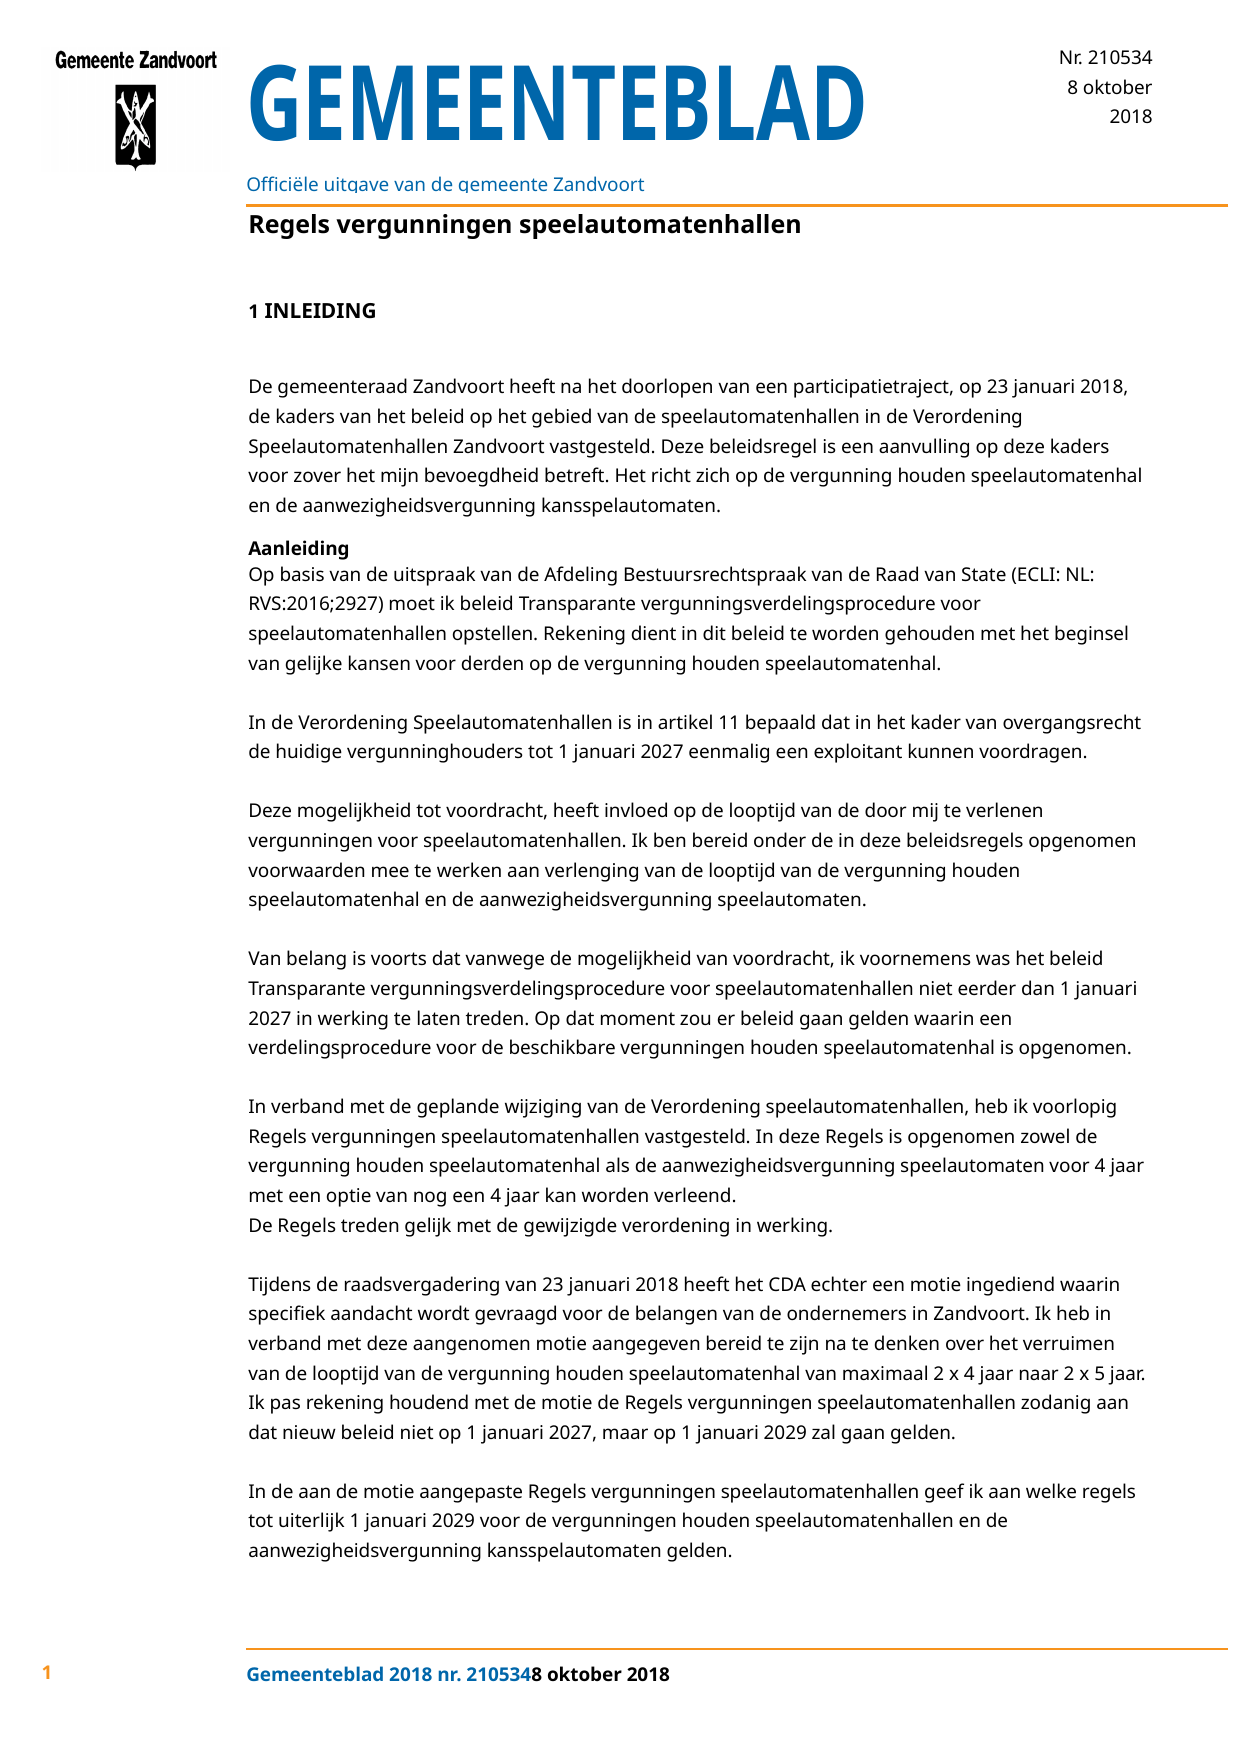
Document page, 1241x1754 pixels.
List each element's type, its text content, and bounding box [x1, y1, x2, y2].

text Van belang is voorts dat vanwege de mogelijkheid van voordracht, ik voornemens was het beleid Transparante vergunningsverdelingsprocedure voor speelautomatenhallen niet eerder dan 1 januari 2027 in werking te laten treden. Op dat moment zou er beleid gaan gelden waarin een verdelingsprocedure voor de beschikbare vergunningen houden speelautomatenhal is opgenomen. [248, 946, 1152, 1060]
picture [41, 47, 231, 172]
text In de aan de motie aangepaste Regels vergunningen speelautomatenhallen geef ik aan welke regels tot uiterlijk 1 januari 2029 voor de vergunningen houden speelautomatenhallen en de aanwezigheidsvergunning kansspelautomaten gelden. [248, 1478, 1152, 1563]
text Aanleiding [248, 535, 1152, 561]
text In verband met de geplande wijziging van de Verordening speelautomatenhallen, heb ik voorlopig Regels vergunningen speelautomatenhallen vastgesteld. In deze Regels is opgenomen zowel de vergunning houden speelautomatenhal als de aanwezigheidsvergunning speelautomaten voor 4 jaar met een optie van nog een 4 jaar kan worden verleend. [248, 1093, 1152, 1208]
text Deze mogelijkheid tot voordracht, heeft invloed op de looptijd van de door mij te verlenen vergunningen voor speelautomatenhallen. Ik ben bereid onder de in deze beleidsregels opgenomen voorwaarden mee te werken aan verlenging van de looptijd van de vergunning houden speelautomatenhal en de aanwezigheidsvergunning speelautomaten. [248, 798, 1152, 912]
text Regels vergunningen speelautomatenhallen [248, 207, 1152, 241]
text In de Verordening Speelautomatenhallen is in artikel 11 bepaald dat in het kader van overgangsrecht de huidige vergunninghouders tot 1 januari 2027 eenmalig een exploitant kunnen voordragen. [248, 709, 1152, 764]
text Op basis van de uitspraak van de Afdeling Bestuursrechtspraak van de Raad van State (ECLI: NL: RVS:2016;2927) moet ik beleid Transparante vergunningsverdelingsprocedure voor speelautomatenhallen opstellen. Rekening dient in dit beleid te worden gehouden met het beginsel van gelijke kansen voor derden op de vergunning houden speelautomatenhal. [248, 561, 1152, 675]
text Tijdens de raadsvergadering van 23 januari 2018 heeft het CDA echter een motie ingediend waarin specifiek aandacht wordt gevraagd voor de belangen van de ondernemers in Zandvoort. Ik heb in verband met deze aangenomen motie aangegeven bereid te zijn na te denken over het verruimen van de looptijd van de vergunning houden speelautomatenhal van maximaal 2 x 4 jaar naar 2 x 5 jaar. Ik pas rekening houdend met de motie de Regels vergunningen speelautomatenhallen zodanig aan dat nieuw beleid niet op 1 januari 2027, maar op 1 januari 2029 zal gaan gelden. [248, 1271, 1152, 1444]
text De gemeenteraad Zandvoort heeft na het doorlopen van een participatietraject, op 23 januari 2018, de kaders van het beleid op het gebied van de speelautomatenhallen in de Verordening Speelautomatenhallen Zandvoort vastgesteld. Deze beleidsregel is een aanvulling op deze kaders voor zover het mijn bevoegdheid betreft. Het richt zich op de vergunning houden speelautomatenhal en de aanwezigheidsvergunning kansspelautomaten. [248, 374, 1152, 518]
text De Regels treden gelijk met de gewijzigde verordening in werking. [248, 1212, 1152, 1237]
text 1 INLEIDING [248, 296, 1152, 324]
